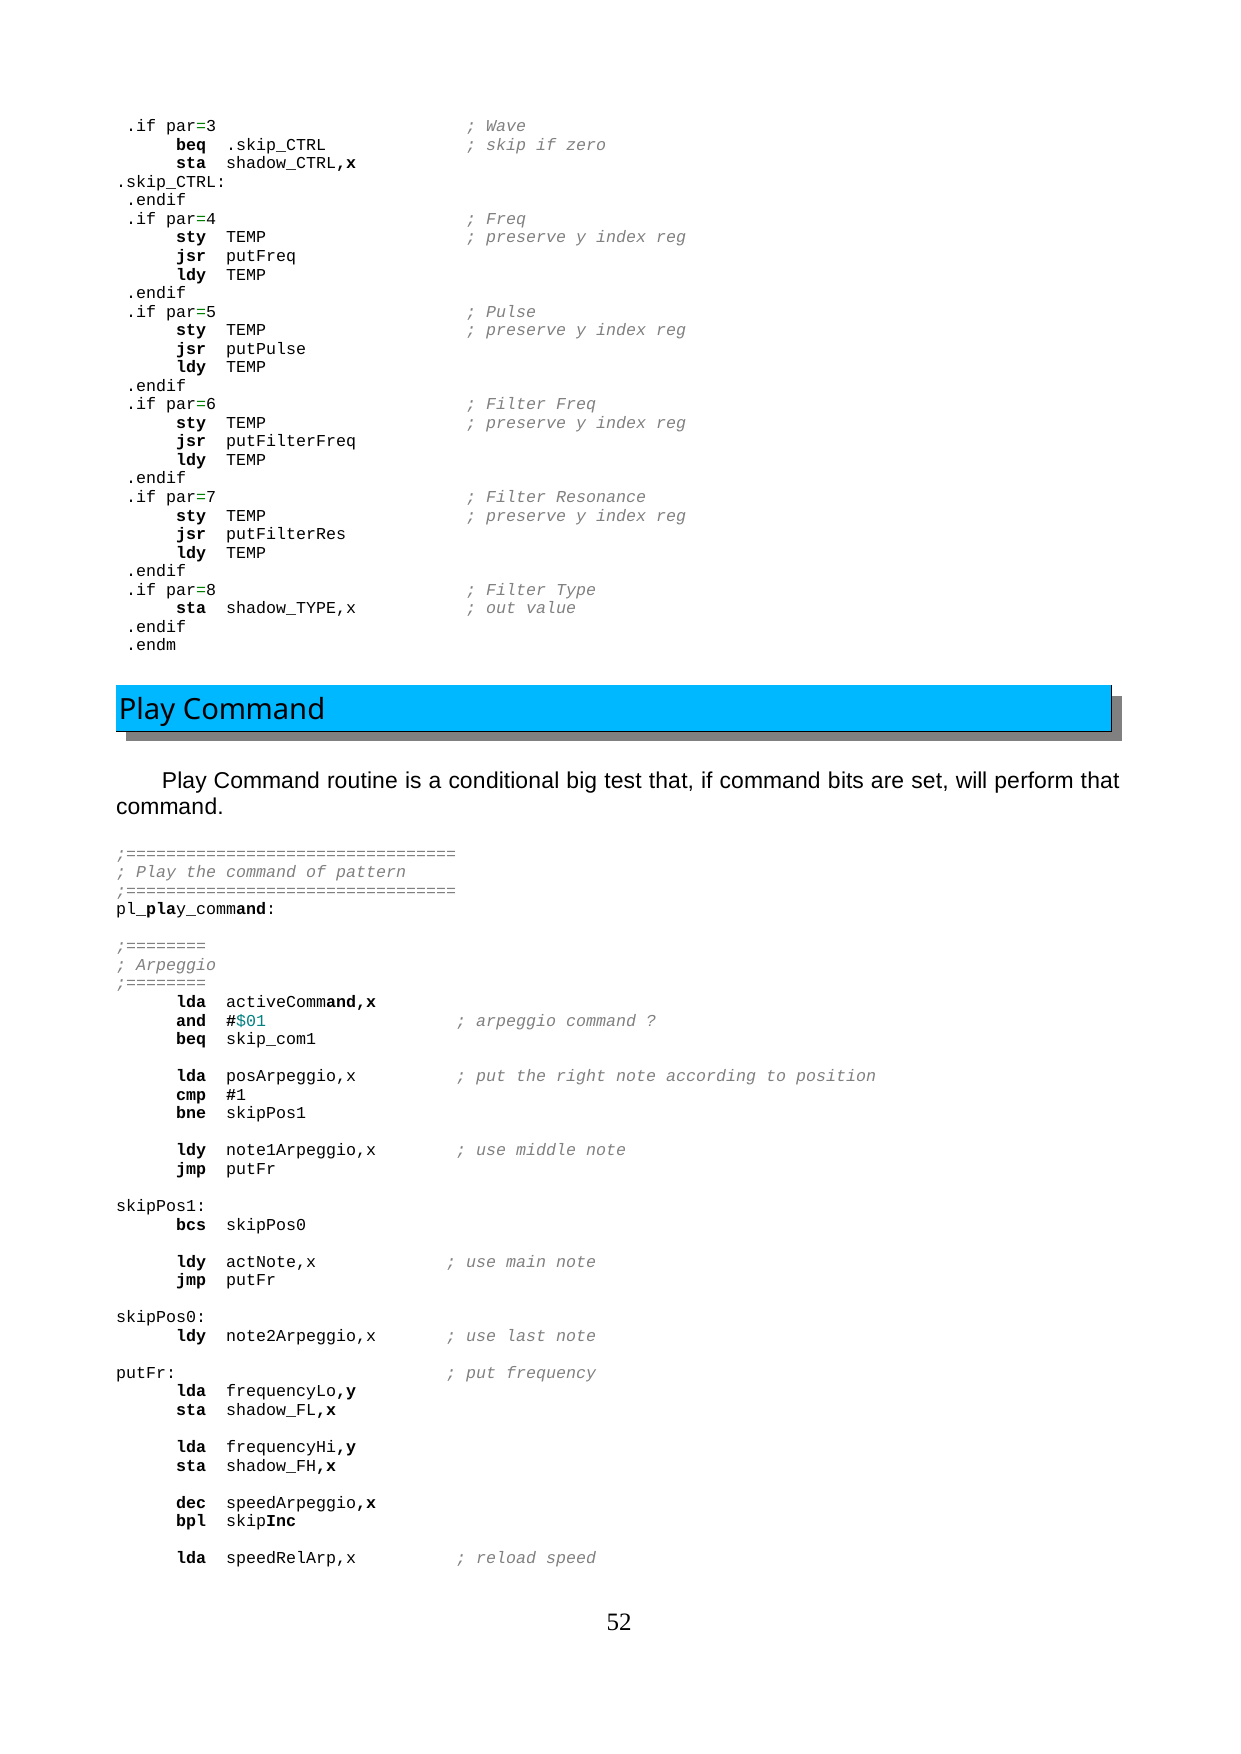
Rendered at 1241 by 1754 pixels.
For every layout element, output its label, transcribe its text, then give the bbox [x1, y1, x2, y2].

text .skip_CTRL: [116, 174, 1122, 192]
text lda frequencyHi,y [116, 1439, 1122, 1457]
text jsr putFreq [116, 248, 1122, 266]
text .endif [116, 378, 1122, 396]
text sty TEMP ; preserve y index reg [116, 229, 1122, 248]
text bcs skipPos0 [116, 1216, 1122, 1235]
text ; Play the command of pattern [116, 864, 1122, 883]
text jsr putPulse [116, 341, 1122, 359]
text ;================================= [116, 846, 1122, 864]
text .endif [116, 563, 1122, 582]
text putFr: ; put frequency [116, 1365, 1122, 1383]
text skipPos0: [116, 1309, 1122, 1328]
text ; Arpeggio [116, 957, 1122, 975]
text .endif [116, 192, 1122, 211]
text sta shadow_CTRL,x [116, 155, 1122, 174]
text .if par=3 ; Wave [116, 118, 1122, 137]
text Play Command [116, 685, 1111, 731]
text cmp #1 [116, 1087, 1122, 1105]
text sty TEMP ; preserve y index reg [116, 322, 1122, 341]
text sty TEMP ; preserve y index reg [116, 415, 1122, 433]
text dec speedArpeggio,x [116, 1494, 1122, 1513]
text .if par=6 ; Filter Freq [116, 396, 1122, 415]
text sta shadow_TYPE,x ; out value [116, 600, 1122, 619]
text jmp putFr [116, 1272, 1122, 1291]
text pl_play_command: [116, 901, 1122, 920]
text ldy TEMP [116, 359, 1122, 378]
text ldy actNote,x ; use main note [116, 1253, 1122, 1272]
text ;======== [116, 938, 1122, 957]
text ldy TEMP [116, 452, 1122, 470]
text .if par=4 ; Freq [116, 211, 1122, 229]
text ldy note2Arpeggio,x ; use last note [116, 1328, 1122, 1346]
text bpl skipInc [116, 1513, 1122, 1532]
text .if par=5 ; Pulse [116, 303, 1122, 322]
text Play Command routine is a conditional big test that, if command bits are set, will perform that command. [116, 767, 1122, 819]
text jsr putFilterFreq [116, 433, 1122, 452]
text ;======== [116, 975, 1122, 994]
text lda frequencyLo,y [116, 1383, 1122, 1402]
text .if par=8 ; Filter Type [116, 582, 1122, 600]
text .endif [116, 619, 1122, 637]
text lda speedRelArp,x ; reload speed [116, 1550, 1122, 1569]
text beq skip_com1 [116, 1031, 1122, 1049]
text .if par=7 ; Filter Resonance [116, 489, 1122, 507]
text ldy TEMP [116, 544, 1122, 563]
text bne skipPos1 [116, 1105, 1122, 1124]
text sta shadow_FH,x [116, 1457, 1122, 1476]
text jmp putFr [116, 1161, 1122, 1179]
text sta shadow_FL,x [116, 1402, 1122, 1420]
text ldy note1Arpeggio,x ; use middle note [116, 1142, 1122, 1161]
text .endm [116, 637, 1122, 656]
text ;================================= [116, 883, 1122, 901]
text .endif [116, 285, 1122, 303]
text lda activeCommand,x [116, 994, 1122, 1012]
text jsr putFilterRes [116, 526, 1122, 544]
text sty TEMP ; preserve y index reg [116, 507, 1122, 526]
text .endif [116, 470, 1122, 489]
text ldy TEMP [116, 266, 1122, 285]
text skipPos1: [116, 1198, 1122, 1216]
text and #$01 ; arpeggio command ? [116, 1012, 1122, 1031]
text beq .skip_CTRL ; skip if zero [116, 137, 1122, 155]
text lda posArpeggio,x ; put the right note according to position [116, 1068, 1122, 1087]
